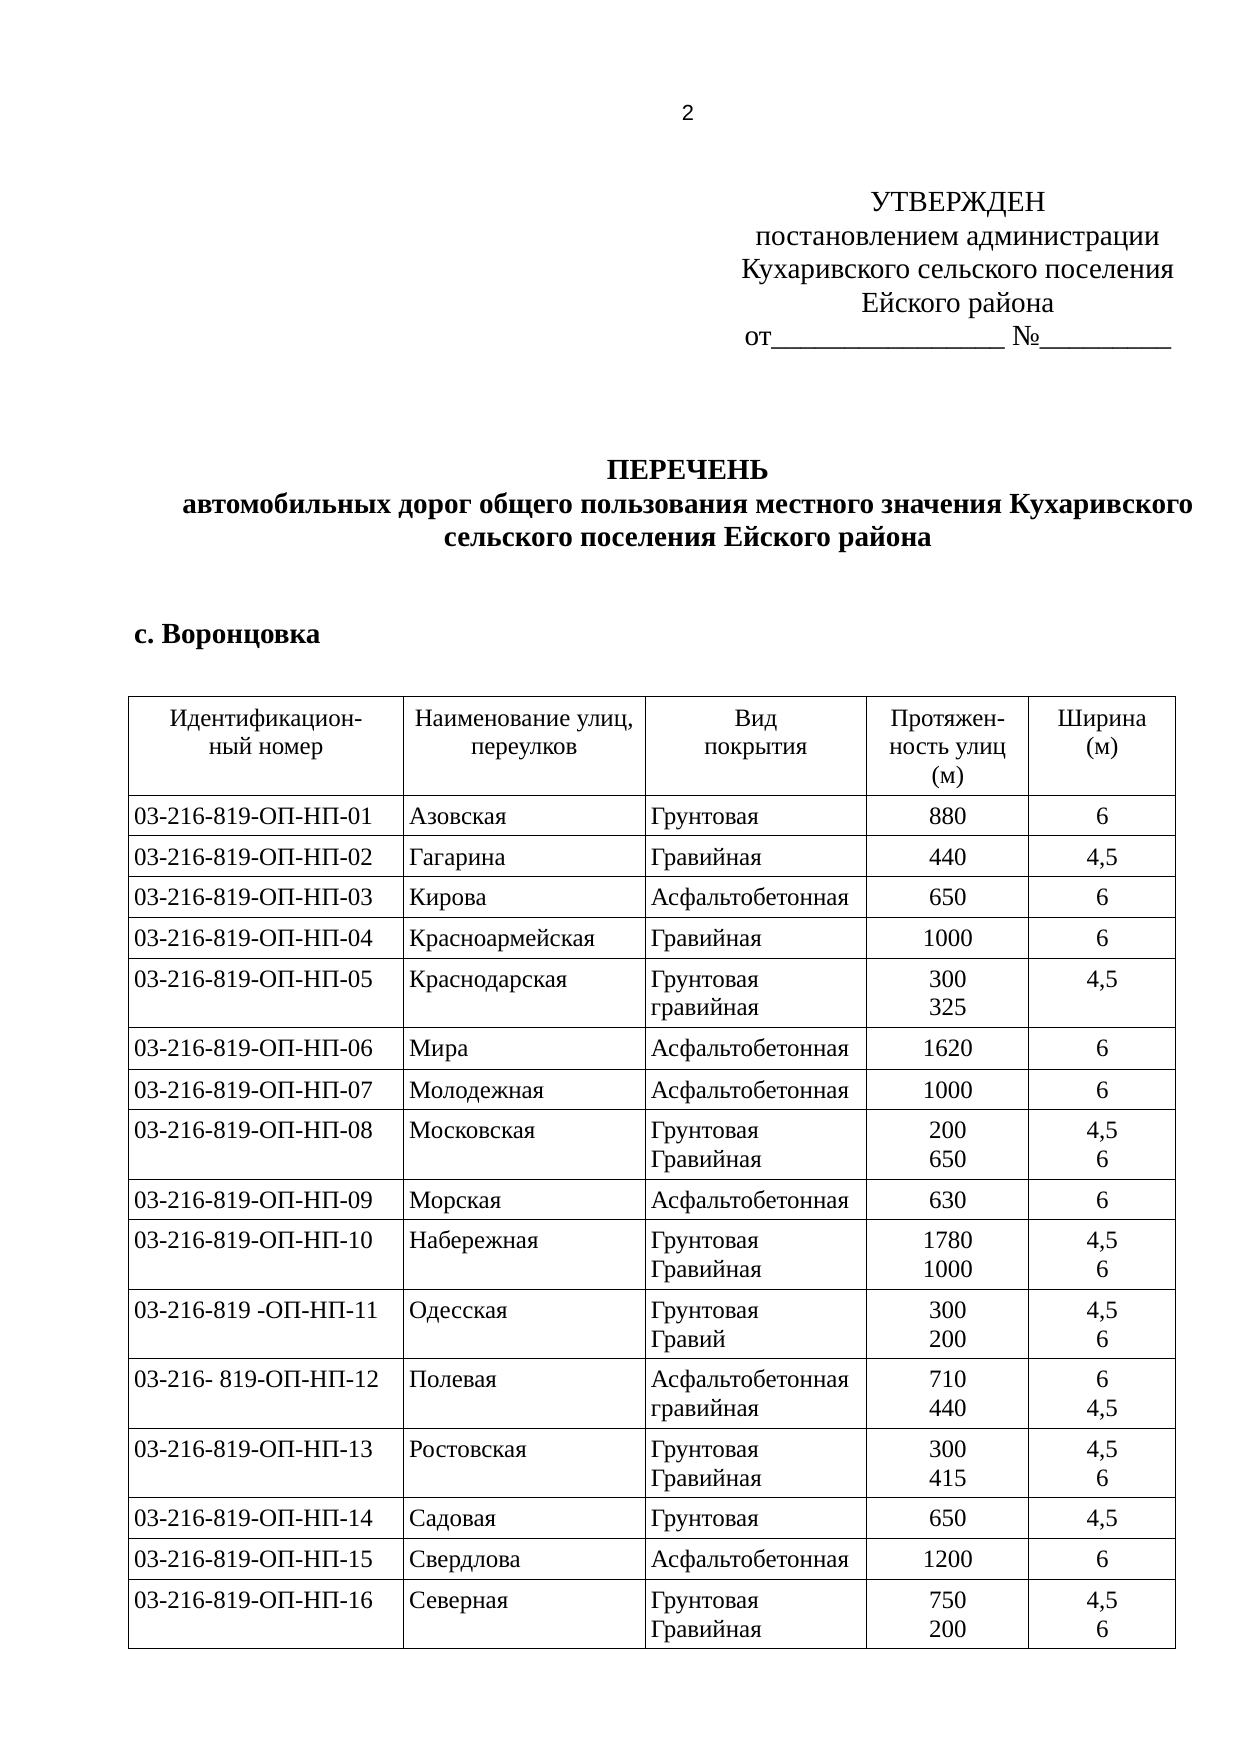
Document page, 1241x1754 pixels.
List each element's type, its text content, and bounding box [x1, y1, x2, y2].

table_cell Грунтовая Гравийная [646, 1429, 866, 1497]
table_cell 4,5 6 [1029, 1220, 1175, 1289]
table_cell 710 440 [867, 1359, 1028, 1428]
table_cell 1620 [867, 1028, 1028, 1068]
table_cell Гравийная [646, 918, 866, 957]
table_cell 03-216-819-ОП-НП-14 [129, 1498, 403, 1538]
table_cell 300 200 [867, 1290, 1028, 1358]
table_cell Ширина (м) [1029, 697, 1175, 794]
table_cell 1000 [867, 1070, 1028, 1109]
table_cell 03-216-819-ОП-НП-13 [129, 1429, 403, 1497]
table_cell 300 325 [867, 959, 1028, 1027]
table_cell 4,5 [1029, 1498, 1175, 1538]
table_cell 440 [867, 836, 1028, 876]
table_cell Грунтовая Гравийная [646, 1110, 866, 1179]
table_cell Мира [404, 1028, 645, 1068]
table_cell 03-216-819-ОП-НП-15 [129, 1539, 403, 1579]
table_cell Молодежная [404, 1070, 645, 1109]
table_cell 6 [1029, 918, 1175, 957]
table_cell 03-216-819-ОП-НП-01 [129, 796, 403, 835]
table_cell 1780 1000 [867, 1220, 1028, 1289]
table_header [181, 151, 699, 352]
table_cell 4,5 6 [1029, 1290, 1175, 1358]
table_cell 6 [1029, 1180, 1175, 1219]
table_cell 6 [1029, 877, 1175, 917]
table_cell 200 650 [867, 1110, 1028, 1179]
table_cell Асфальтобетонная [646, 877, 866, 917]
table_header УТВЕРЖДЕН постановлением администрации Кухаривского сельского поселения Ейского района от________________ №_________ [699, 151, 1216, 352]
text ПЕРЕЧЕНЬ [181, 452, 1194, 486]
table_cell [645, 656, 866, 696]
table_header [645, 611, 866, 656]
table_cell 03-216-819-ОП-НП-04 [129, 918, 403, 957]
table_cell Одесская [404, 1290, 645, 1358]
table_cell [1029, 656, 1175, 696]
table_cell 300 415 [867, 1429, 1028, 1497]
table_cell 03-216-819 -ОП-НП-11 [129, 1290, 403, 1358]
table_cell 03-216-819-ОП-НП-07 [129, 1070, 403, 1109]
table_cell 650 [867, 1498, 1028, 1538]
table_cell Идентификацион- ный номер [129, 697, 403, 794]
table_cell 4,5 [1029, 959, 1175, 1027]
table_cell Полевая [404, 1359, 645, 1428]
table_cell Грунтовая Гравийная [646, 1220, 866, 1289]
table_cell Асфальтобетонная [646, 1028, 866, 1068]
table_cell 4,5 6 [1029, 1110, 1175, 1179]
table_cell Свердлова [404, 1539, 645, 1579]
table_cell 6 [1029, 1070, 1175, 1109]
table_cell Наименование улиц, переулков [404, 697, 645, 794]
table_cell 1000 [867, 918, 1028, 957]
table_cell 03-216-819-ОП-НП-06 [129, 1028, 403, 1068]
table_cell 03-216-819-ОП-НП-16 [129, 1580, 403, 1648]
table_cell Ростовская [404, 1429, 645, 1497]
table_header [403, 611, 645, 656]
table_cell [128, 656, 403, 696]
table_cell Краснодарская [404, 959, 645, 1027]
text автомобильных дорог общего пользования местного значения Кухаривского сельского поселения Ейского района [181, 486, 1194, 553]
table_cell 880 [867, 796, 1028, 835]
table_header с. Воронцовка [128, 611, 403, 656]
table_cell Грунтовая Гравий [646, 1290, 866, 1358]
table_cell Морская [404, 1180, 645, 1219]
table_cell Асфальтобетонная [646, 1180, 866, 1219]
table_cell 4,5 6 [1029, 1580, 1175, 1648]
table_cell 03-216-819-ОП-НП-09 [129, 1180, 403, 1219]
table_cell 03-216-819-ОП-НП-03 [129, 877, 403, 917]
table_header [866, 611, 1029, 656]
table_header [1029, 611, 1175, 656]
table_cell [866, 656, 1029, 696]
table_cell 1200 [867, 1539, 1028, 1579]
table_cell Протяжен- ность улиц (м) [867, 697, 1028, 794]
table_cell Кирова [404, 877, 645, 917]
table_cell 630 [867, 1180, 1028, 1219]
table_cell 4,5 [1029, 836, 1175, 876]
table_cell 650 [867, 877, 1028, 917]
table_cell 6 [1029, 796, 1175, 835]
table_cell Грунтовая [646, 796, 866, 835]
table_cell 03-216-819-ОП-НП-02 [129, 836, 403, 876]
table_cell Асфальтобетонная гравийная [646, 1359, 866, 1428]
table_cell Московская [404, 1110, 645, 1179]
table_cell 6 [1029, 1539, 1175, 1579]
table_cell Красноармейская [404, 918, 645, 957]
table_cell 750 200 [867, 1580, 1028, 1648]
table_cell 4,5 6 [1029, 1429, 1175, 1497]
table_cell [403, 656, 645, 696]
table_cell Асфальтобетонная [646, 1070, 866, 1109]
table_cell Северная [404, 1580, 645, 1648]
table_cell 03-216-819-ОП-НП-08 [129, 1110, 403, 1179]
table_cell Гравийная [646, 836, 866, 876]
table_cell 03-216-819-ОП-НП-05 [129, 959, 403, 1027]
table_cell 03-216- 819-ОП-НП-12 [129, 1359, 403, 1428]
table_cell Асфальтобетонная [646, 1539, 866, 1579]
table_cell 03-216-819-ОП-НП-10 [129, 1220, 403, 1289]
table_cell Грунтовая Гравийная [646, 1580, 866, 1648]
table_cell 6 4,5 [1029, 1359, 1175, 1428]
table_cell Грунтовая [646, 1498, 866, 1538]
table_cell Набережная [404, 1220, 645, 1289]
table_cell Гагарина [404, 836, 645, 876]
table_cell Садовая [404, 1498, 645, 1538]
table_cell Азовская [404, 796, 645, 835]
table_cell Грунтовая гравийная [646, 959, 866, 1027]
table_cell 6 [1029, 1028, 1175, 1068]
table_cell Вид покрытия [646, 697, 866, 794]
